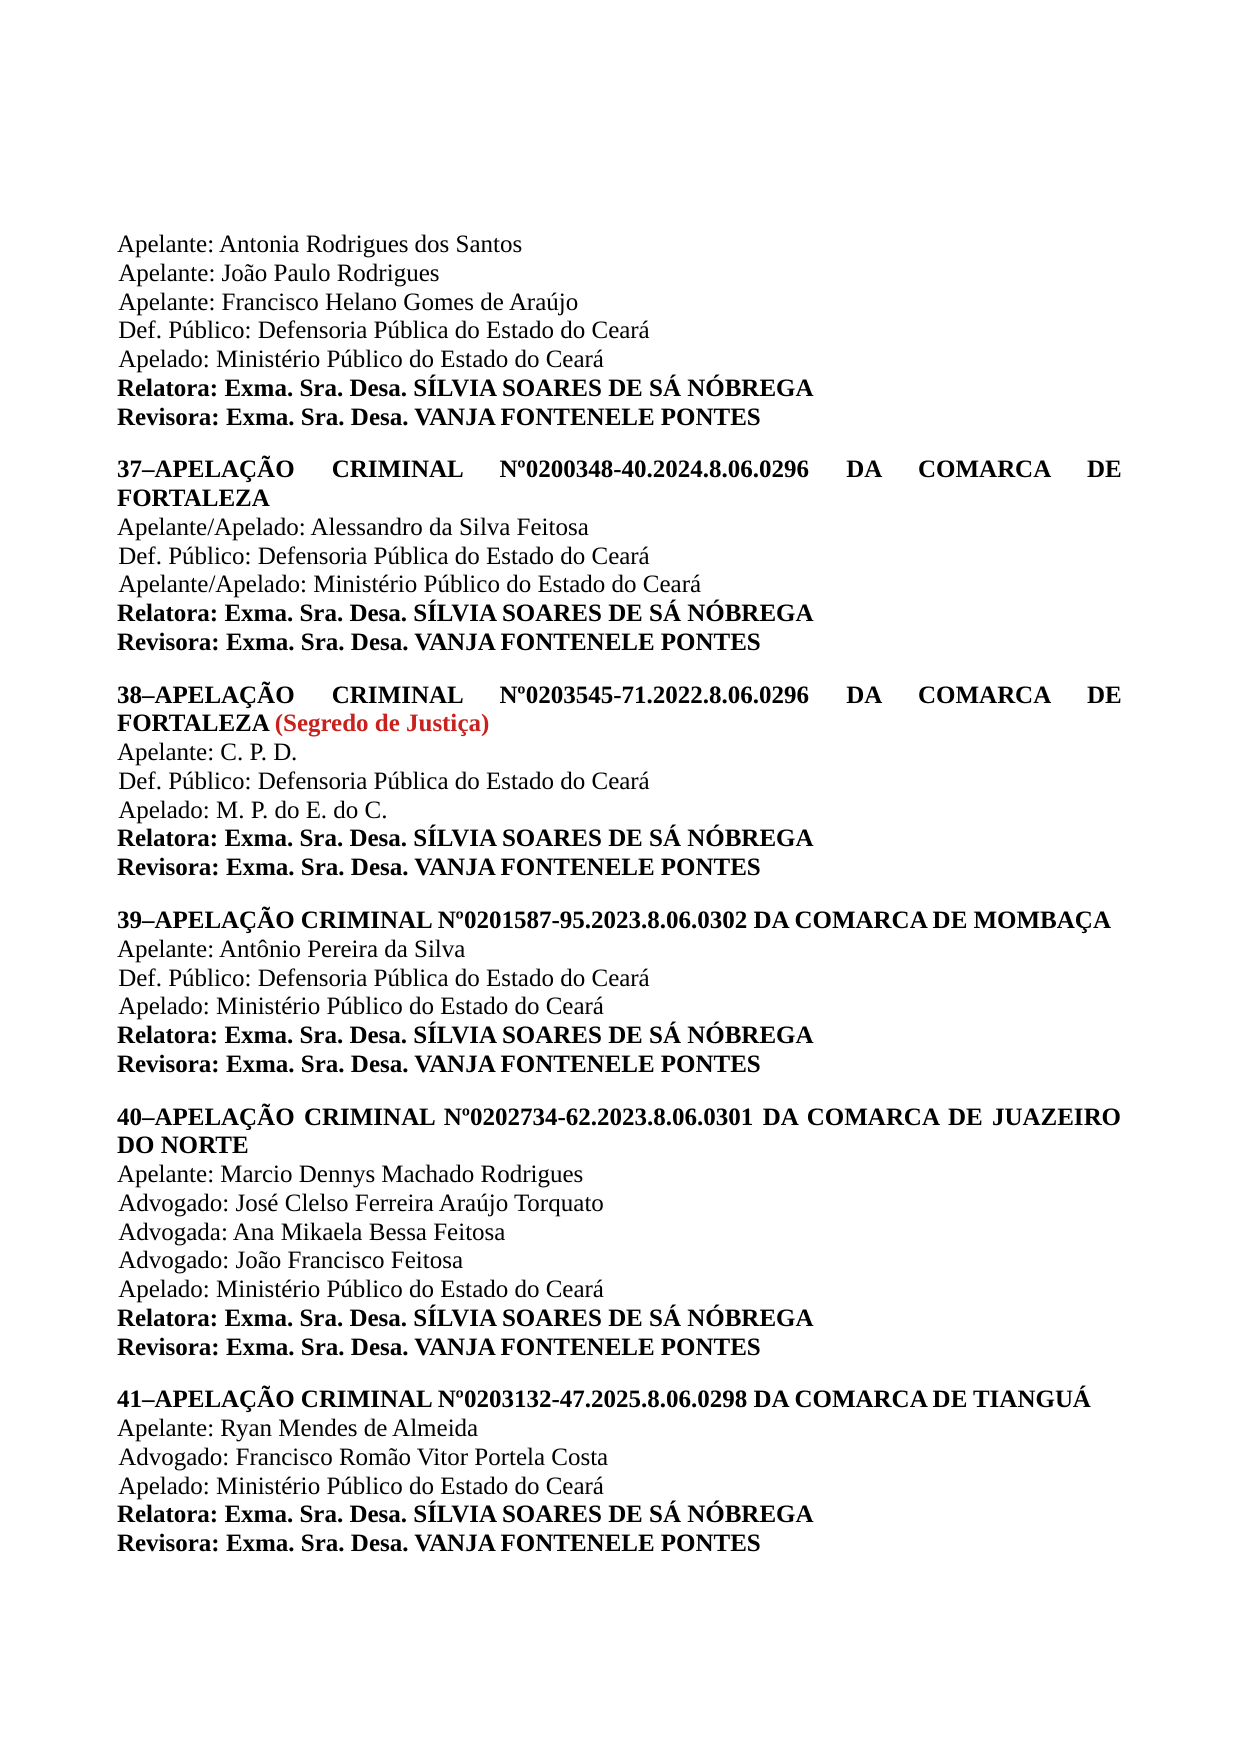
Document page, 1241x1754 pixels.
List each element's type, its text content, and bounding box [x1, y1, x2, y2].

text Def. Público: Defensoria Pública do Estado do Ceará [118, 315, 1122, 344]
text Revisora: Exma. Sra. Desa. VANJA FONTENELE PONTES [117, 627, 1122, 656]
text Relatora: Exma. Sra. Desa. SÍLVIA SOARES DE SÁ NÓBREGA [117, 1303, 1122, 1332]
text Relatora: Exma. Sra. Desa. SÍLVIA SOARES DE SÁ NÓBREGA [117, 823, 1122, 852]
text Advogada: Ana Mikaela Bessa Feitosa [118, 1217, 1122, 1245]
text Apelante/Apelado: Ministério Público do Estado do Ceará [118, 569, 1122, 598]
text Revisora: Exma. Sra. Desa. VANJA FONTENELE PONTES [117, 1332, 1122, 1360]
text Relatora: Exma. Sra. Desa. SÍLVIA SOARES DE SÁ NÓBREGA [117, 373, 1122, 402]
text Def. Público: Defensoria Pública do Estado do Ceará [118, 963, 1122, 991]
text 37–APELAÇÃO CRIMINAL Nº0200348-40.2024.8.06.0296 DA COMARCA DE FORTALEZA [117, 454, 1122, 512]
text Apelante: Francisco Helano Gomes de Araújo [118, 287, 1122, 315]
text Apelante: Antonia Rodrigues dos Santos [117, 229, 1122, 258]
text Apelante: Ryan Mendes de Almeida [117, 1413, 1122, 1442]
text Advogado: Francisco Romão Vitor Portela Costa [118, 1442, 1122, 1471]
text Relatora: Exma. Sra. Desa. SÍLVIA SOARES DE SÁ NÓBREGA [117, 1020, 1122, 1049]
text Apelante: João Paulo Rodrigues [118, 258, 1122, 287]
text Apelado: M. P. do E. do C. [118, 795, 1122, 823]
text Relatora: Exma. Sra. Desa. SÍLVIA SOARES DE SÁ NÓBREGA [117, 598, 1122, 627]
text Apelante: Antônio Pereira da Silva [117, 934, 1122, 963]
text Advogado: José Clelso Ferreira Araújo Torquato [118, 1188, 1122, 1217]
text Apelante/Apelado: Alessandro da Silva Feitosa [117, 512, 1122, 541]
text 38–APELAÇÃO CRIMINAL Nº0203545-71.2022.8.06.0296 DA COMARCA DE FORTALEZA (Segredo de Justiça) [117, 680, 1122, 737]
text Apelante: C. P. D. [117, 737, 1122, 766]
text Apelante: Marcio Dennys Machado Rodrigues [117, 1159, 1122, 1188]
text Apelado: Ministério Público do Estado do Ceará [118, 1274, 1122, 1303]
text Apelado: Ministério Público do Estado do Ceará [118, 1471, 1122, 1499]
text Revisora: Exma. Sra. Desa. VANJA FONTENELE PONTES [117, 1528, 1122, 1557]
text Def. Público: Defensoria Pública do Estado do Ceará [118, 541, 1122, 569]
text Advogado: João Francisco Feitosa [118, 1245, 1122, 1274]
text Revisora: Exma. Sra. Desa. VANJA FONTENELE PONTES [117, 1049, 1122, 1078]
text Revisora: Exma. Sra. Desa. VANJA FONTENELE PONTES [117, 852, 1122, 881]
text 40–APELAÇÃO CRIMINAL Nº0202734-62.2023.8.06.0301 DA COMARCA DE JUAZEIRO DO NORTE [117, 1102, 1122, 1159]
text Apelado: Ministério Público do Estado do Ceará [118, 344, 1122, 373]
text Relatora: Exma. Sra. Desa. SÍLVIA SOARES DE SÁ NÓBREGA [117, 1499, 1122, 1528]
text 39–APELAÇÃO CRIMINAL Nº0201587-95.2023.8.06.0302 DA COMARCA DE MOMBAÇA [117, 905, 1122, 934]
text Apelado: Ministério Público do Estado do Ceará [118, 991, 1122, 1020]
text Def. Público: Defensoria Pública do Estado do Ceará [118, 766, 1122, 795]
text 41–APELAÇÃO CRIMINAL Nº0203132-47.2025.8.06.0298 DA COMARCA DE TIANGUÁ [117, 1384, 1122, 1413]
text Revisora: Exma. Sra. Desa. VANJA FONTENELE PONTES [117, 402, 1122, 430]
